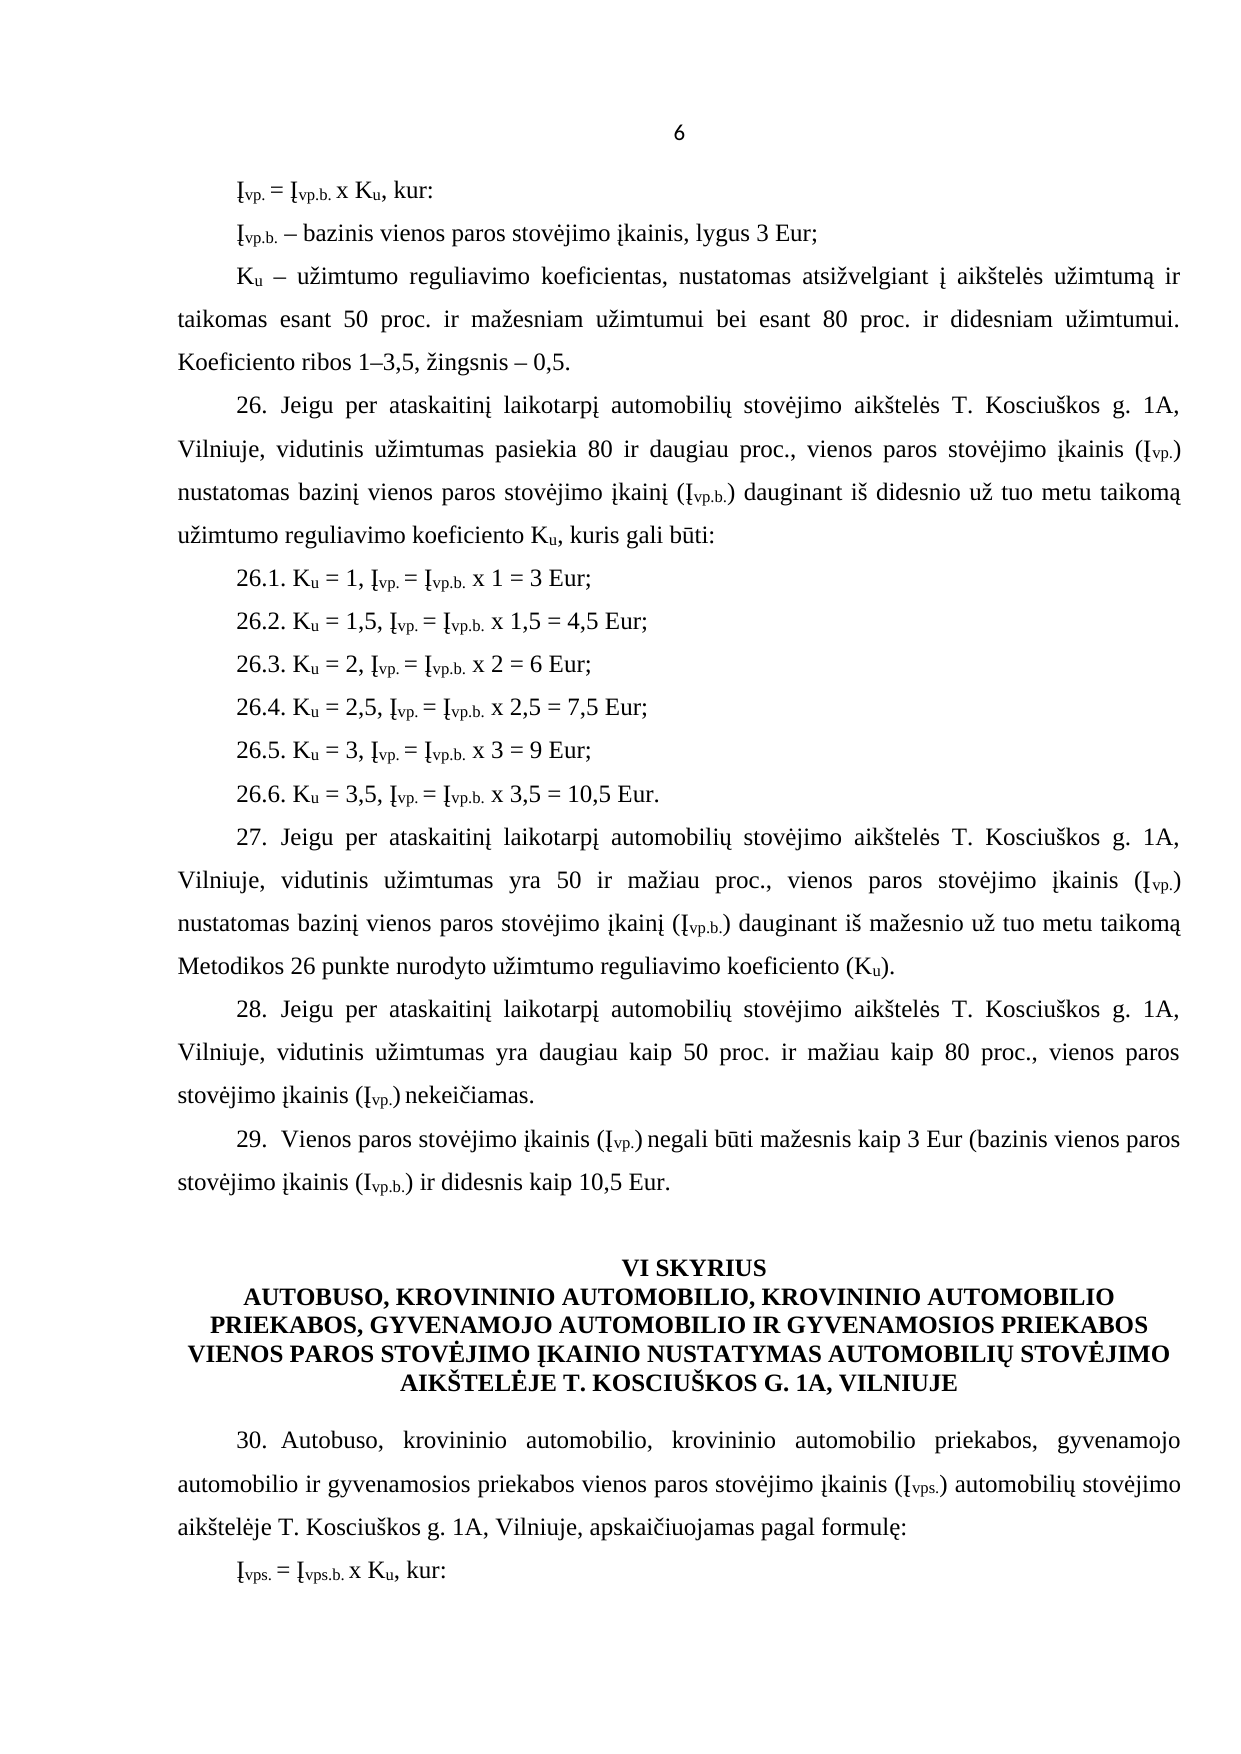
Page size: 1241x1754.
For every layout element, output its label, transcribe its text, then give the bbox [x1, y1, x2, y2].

text 26.5. Ku = 3, Įvp. = Įvp.b. x 3 = 9 Eur; [177, 736, 1181, 764]
text Ku – užimtumo reguliavimo koeficientas, nustatomas atsižvelgiant į aikštelės užimtumą ir taikomas esant 50 proc. ir mažesniam užimtumui bei esant 80 proc. ir didesniam užimtumui. Koeficiento ribos 1–3,5, žingsnis – 0,5. [177, 261, 1181, 376]
text 26.4. Ku = 2,5, Įvp. = Įvp.b. x 2,5 = 7,5 Eur; [177, 692, 1181, 721]
text 28. Jeigu per ataskaitinį laikotarpį automobilių stovėjimo aikštelės T. Kosciuškos g. 1A, Vilniuje, vidutinis užimtumas yra daugiau kaip 50 proc. ir mažiau kaip 80 proc., vienos paros stovėjimo įkainis (Įvp.) nekeičiamas. [177, 994, 1181, 1109]
text 29. Vienos paros stovėjimo įkainis (Įvp.) negali būti mažesnis kaip 3 Eur (bazinis vienos paros stovėjimo įkainis (Ivp.b.) ir didesnis kaip 10,5 Eur. [177, 1124, 1181, 1196]
text 27. Jeigu per ataskaitinį laikotarpį automobilių stovėjimo aikštelės T. Kosciuškos g. 1A, Vilniuje, vidutinis užimtumas yra 50 ir mažiau proc., vienos paros stovėjimo įkainis (Įvp.) nustatomas bazinį vienos paros stovėjimo įkainį (Įvp.b.) dauginant iš mažesnio už tuo metu taikomą Metodikos 26 punkte nurodyto užimtumo reguliavimo koeficiento (Ku). [177, 822, 1181, 980]
text VI SKYRIUS [177, 1253, 1181, 1282]
text 26.6. Ku = 3,5, Įvp. = Įvp.b. x 3,5 = 10,5 Eur. [177, 779, 1181, 807]
text Įvp. = Įvp.b. x Ku, kur: [236, 175, 1181, 204]
text AUTOBUSO, KROVININIO AUTOMOBILIO, KROVININIO AUTOMOBILIO PRIEKABOS, GYVENAMOJO AUTOMOBILIO IR GYVENAMOSIOS PRIEKABOS VIENOS PAROS STOVĖJIMO ĮKAINIO NUSTATYMAS AUTOMOBILIŲ STOVĖJIMO AIKŠTELĖJE T. KOSCIUŠKOS G. 1A, VILNIUJE [177, 1282, 1181, 1397]
text Įvps. = Įvps.b. x Ku, kur: [236, 1555, 1181, 1584]
text 26. Jeigu per ataskaitinį laikotarpį automobilių stovėjimo aikštelės T. Kosciuškos g. 1A, Vilniuje, vidutinis užimtumas pasiekia 80 ir daugiau proc., vienos paros stovėjimo įkainis (Įvp.) nustatomas bazinį vienos paros stovėjimo įkainį (Įvp.b.) dauginant iš didesnio už tuo metu taikomą užimtumo reguliavimo koeficiento Ku, kuris gali būti: [177, 391, 1181, 549]
text 26.3. Ku = 2, Įvp. = Įvp.b. x 2 = 6 Eur; [177, 649, 1181, 678]
text 26.2. Ku = 1,5, Įvp. = Įvp.b. x 1,5 = 4,5 Eur; [177, 606, 1181, 635]
text Įvp.b. – bazinis vienos paros stovėjimo įkainis, lygus 3 Eur; [236, 218, 1181, 247]
text 30. Autobuso, krovininio automobilio, krovininio automobilio priekabos, gyvenamojo automobilio ir gyvenamosios priekabos vienos paros stovėjimo įkainis (Įvps.) automobilių stovėjimo aikštelėje T. Kosciuškos g. 1A, Vilniuje, apskaičiuojamas pagal formulę: [177, 1426, 1181, 1541]
text 26.1. Ku = 1, Įvp. = Įvp.b. x 1 = 3 Eur; [177, 563, 1181, 592]
